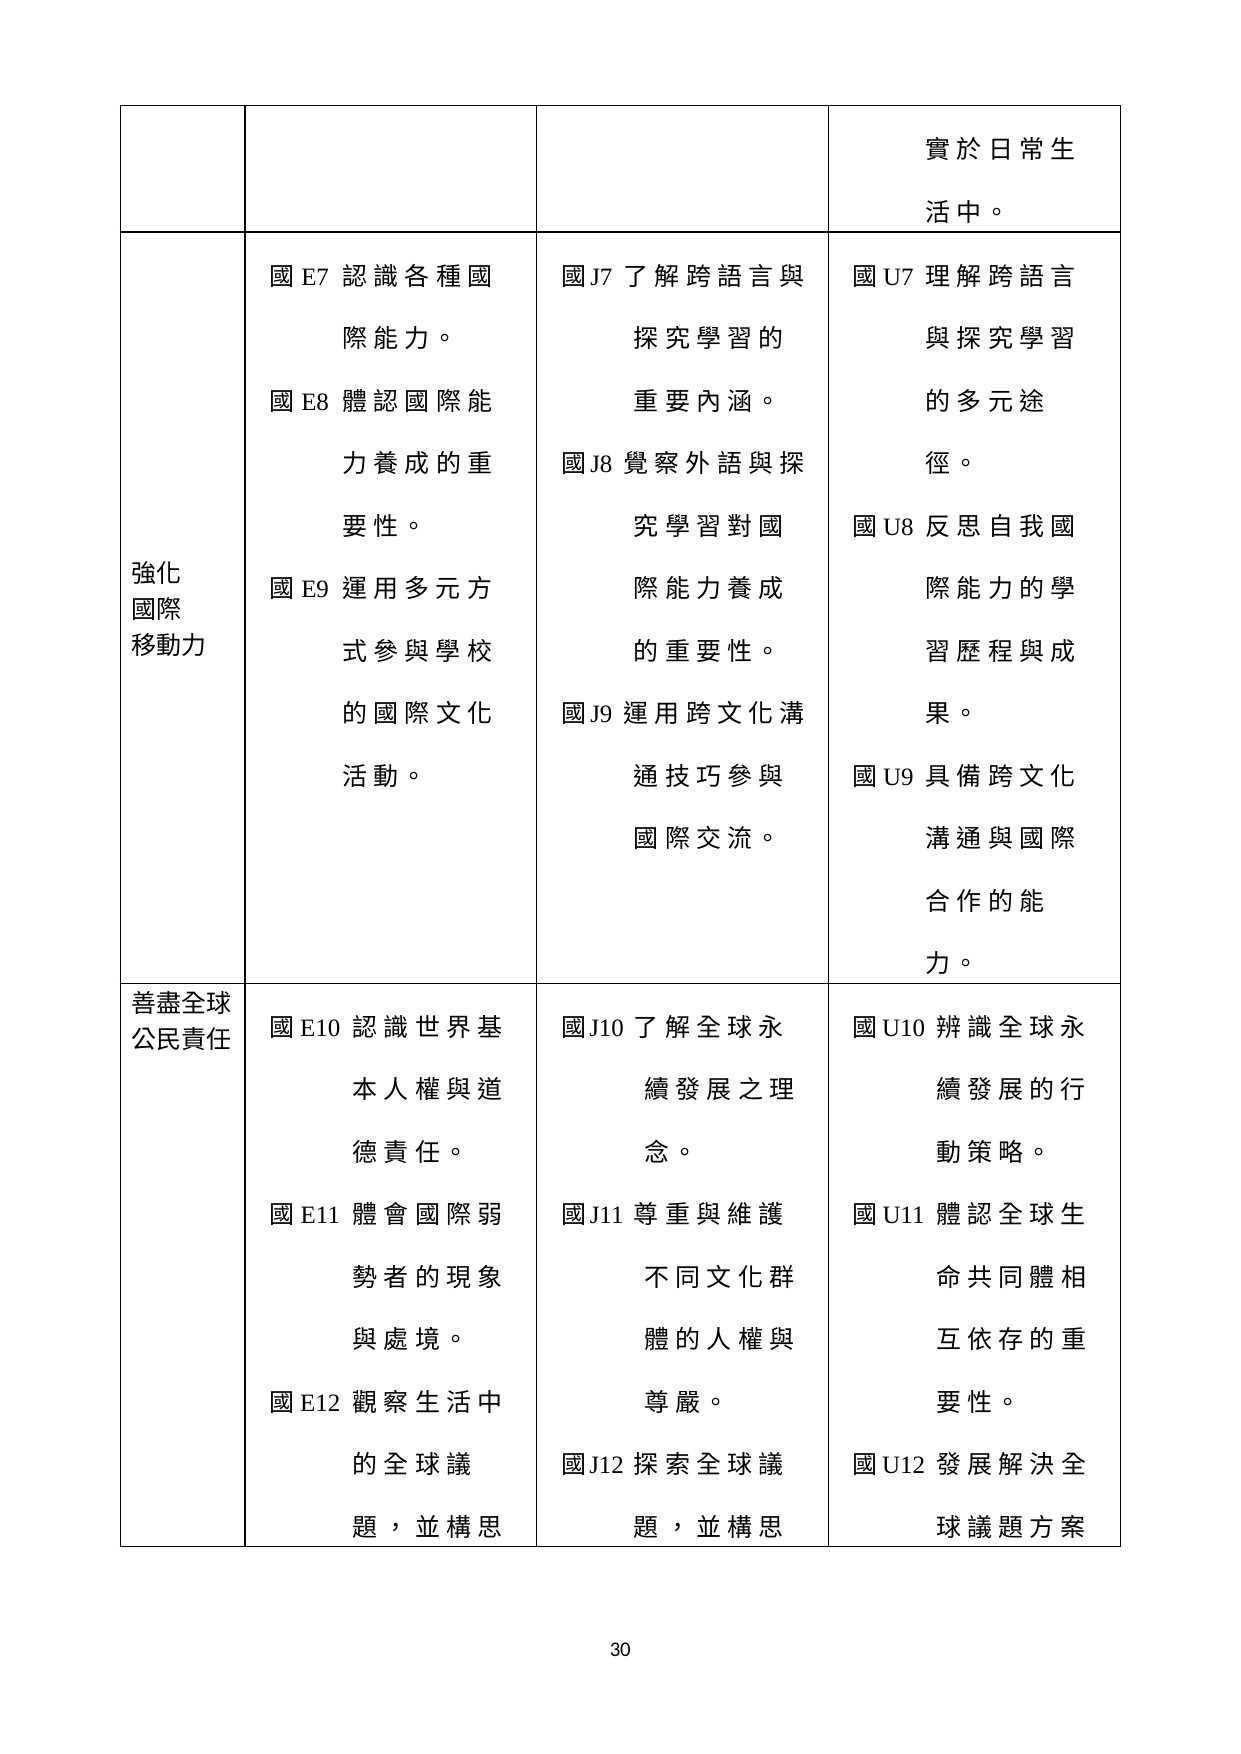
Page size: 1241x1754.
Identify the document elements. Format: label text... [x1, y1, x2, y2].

table_cell 善盡全球 公民責任 [121, 984, 244, 1546]
table_cell 國U10 辨識全球永續發展的行動策略。 國U11 體認全球生命共同體相互依存的重要性。 國U12 發展解決全球議題方案 [829, 984, 1120, 1546]
table_cell 國U7 理解跨語言與探究學習的多元途徑。 國U8 反思自我國際能力的學習歷程與成果。 國U9 具備跨文化溝通與國際合作的能力。 [829, 233, 1120, 982]
table_cell [246, 106, 536, 231]
table_cell 國E10 認識世界基本人權與道德責任。 國E11 體會國際弱勢者的現象與處境。 國E12 觀察生活中的全球議題，並構思 [246, 984, 536, 1546]
table_cell [121, 106, 244, 231]
table_cell 國J7 了解跨語言與探究學習的重要內涵。 國J8 覺察外語與探究學習對國際能力養成的重要性。 國J9 運用跨文化溝通技巧參與國際交流。 [537, 233, 828, 982]
table_cell 國J10 了解全球永續發展之理念。 國J11 尊重與維護不同文化群體的人權與尊嚴。 國J12 探索全球議題，並構思 [537, 984, 828, 1546]
table_cell 強化 國際 移動力 [121, 233, 244, 982]
table_cell [537, 106, 828, 231]
table_cell 國E7 認識各種國際能力。 國E8 體認國際能力養成的重要性。 國E9 運用多元方式參與學校的國際文化活動。 [246, 233, 536, 982]
table_cell 實於日常生活中。 [829, 106, 1120, 231]
